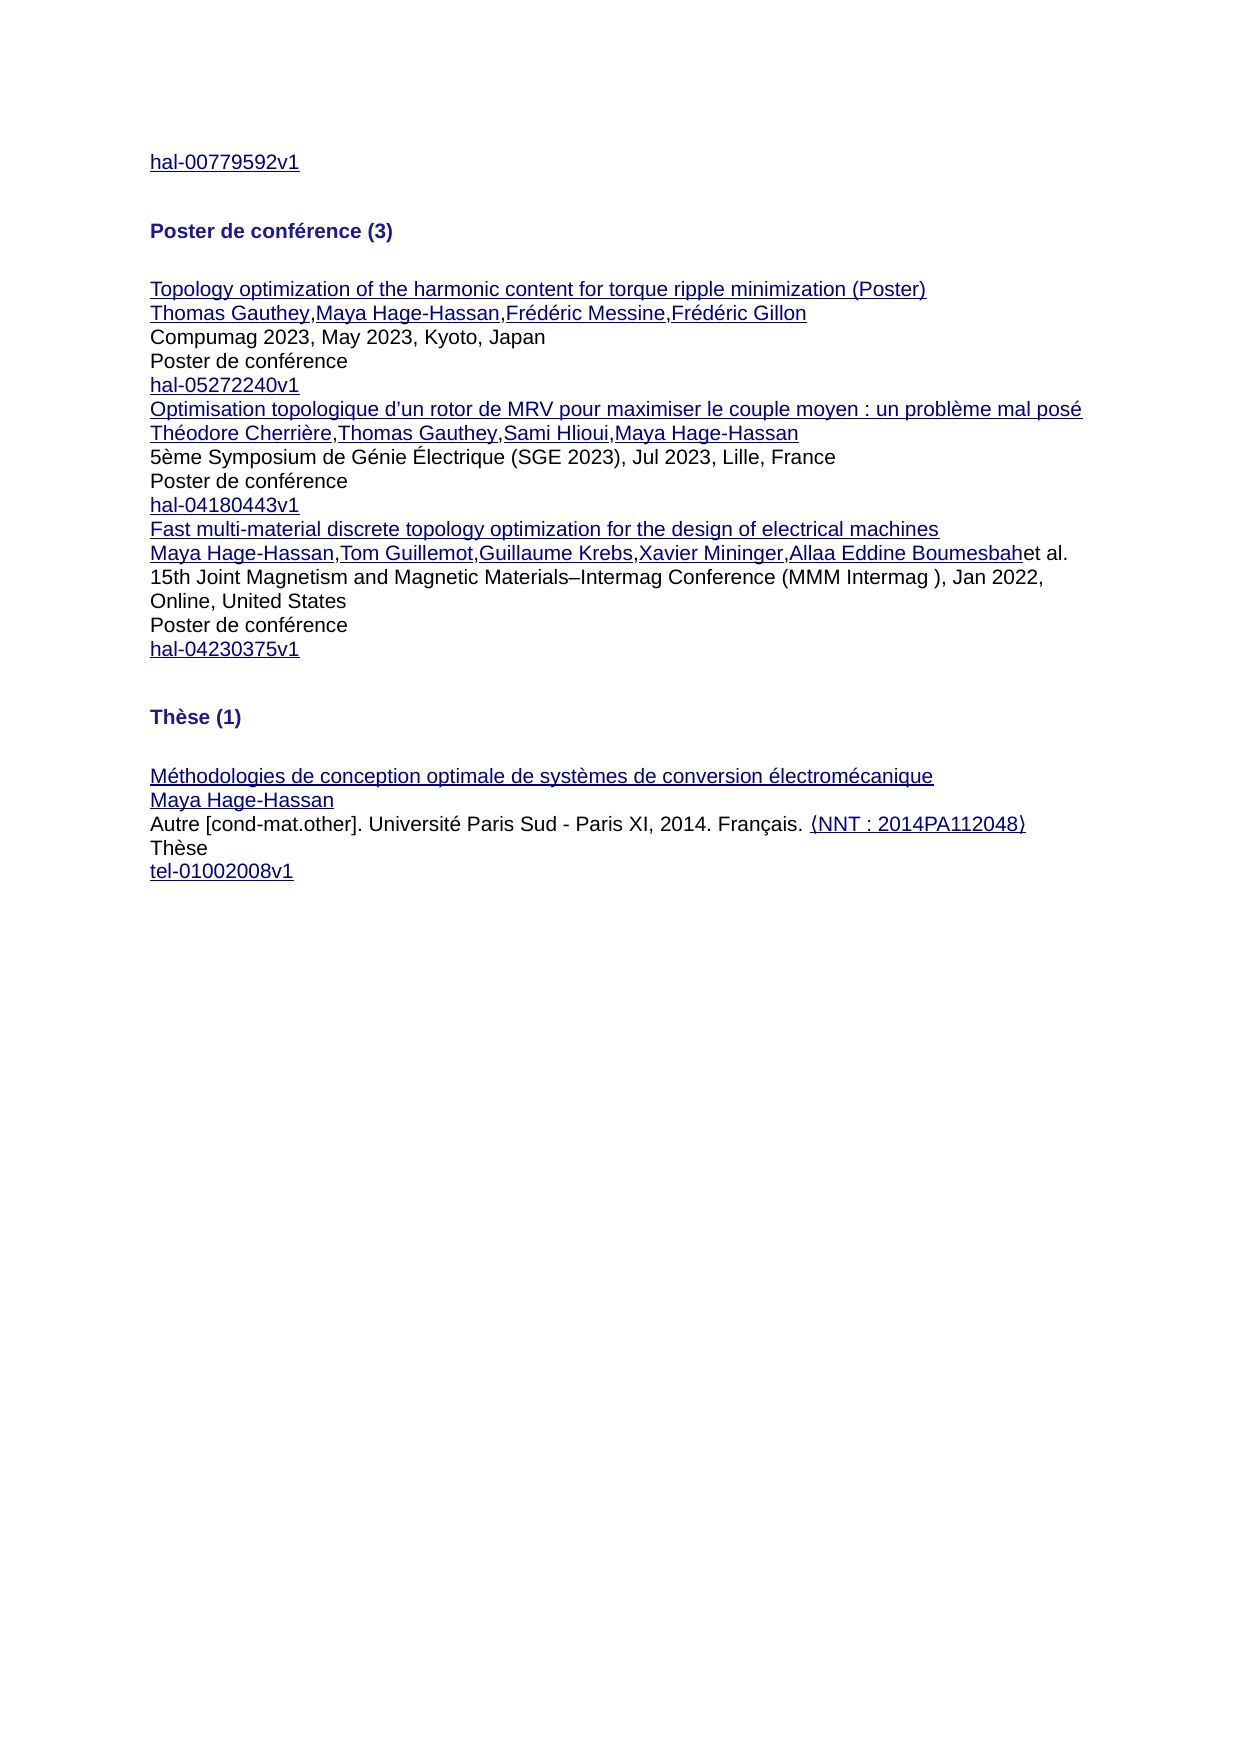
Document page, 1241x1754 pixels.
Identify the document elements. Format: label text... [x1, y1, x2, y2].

table_cell hal-00779592v1 [150, 150, 1090, 174]
subtitle Poster de conférence (3) [150, 219, 1090, 243]
table_header Topology optimization of the harmonic content for torque ripple minimization (Poster) Thomas Gauthey,Maya Hage-Hassan,Frédéric Messine,Frédéric Gillon Compumag 2023, May 2023, Kyoto, Japan Poster de conférence hal-05272240v1 [150, 277, 1090, 397]
table_cell Optimisation topologique d’un rotor de MRV pour maximiser le couple moyen : un problème mal posé Théodore Cherrière,Thomas Gauthey,Sami Hlioui,Maya Hage-Hassan 5ème Symposium de Génie Électrique (SGE 2023), Jul 2023, Lille, France Poster de conférence hal-04180443v1 [150, 397, 1090, 517]
table_cell Fast multi-material discrete topology optimization for the design of electrical machines Maya Hage-Hassan,Tom Guillemot,Guillaume Krebs,Xavier Mininger,Allaa Eddine Boumesbahet al. 15th Joint Magnetism and Magnetic Materials–Intermag Conference (MMM Intermag ), Jan 2022, Online, United States Poster de conférence hal-04230375v1 [150, 517, 1090, 660]
table_header Méthodologies de conception optimale de systèmes de conversion électromécanique Maya Hage-Hassan Autre [cond-mat.other]. Université Paris Sud - Paris XI, 2014. Français. ⟨NNT : 2014PA112048⟩ Thèse tel-01002008v1 [150, 764, 1090, 883]
subtitle Thèse (1) [150, 705, 1090, 729]
